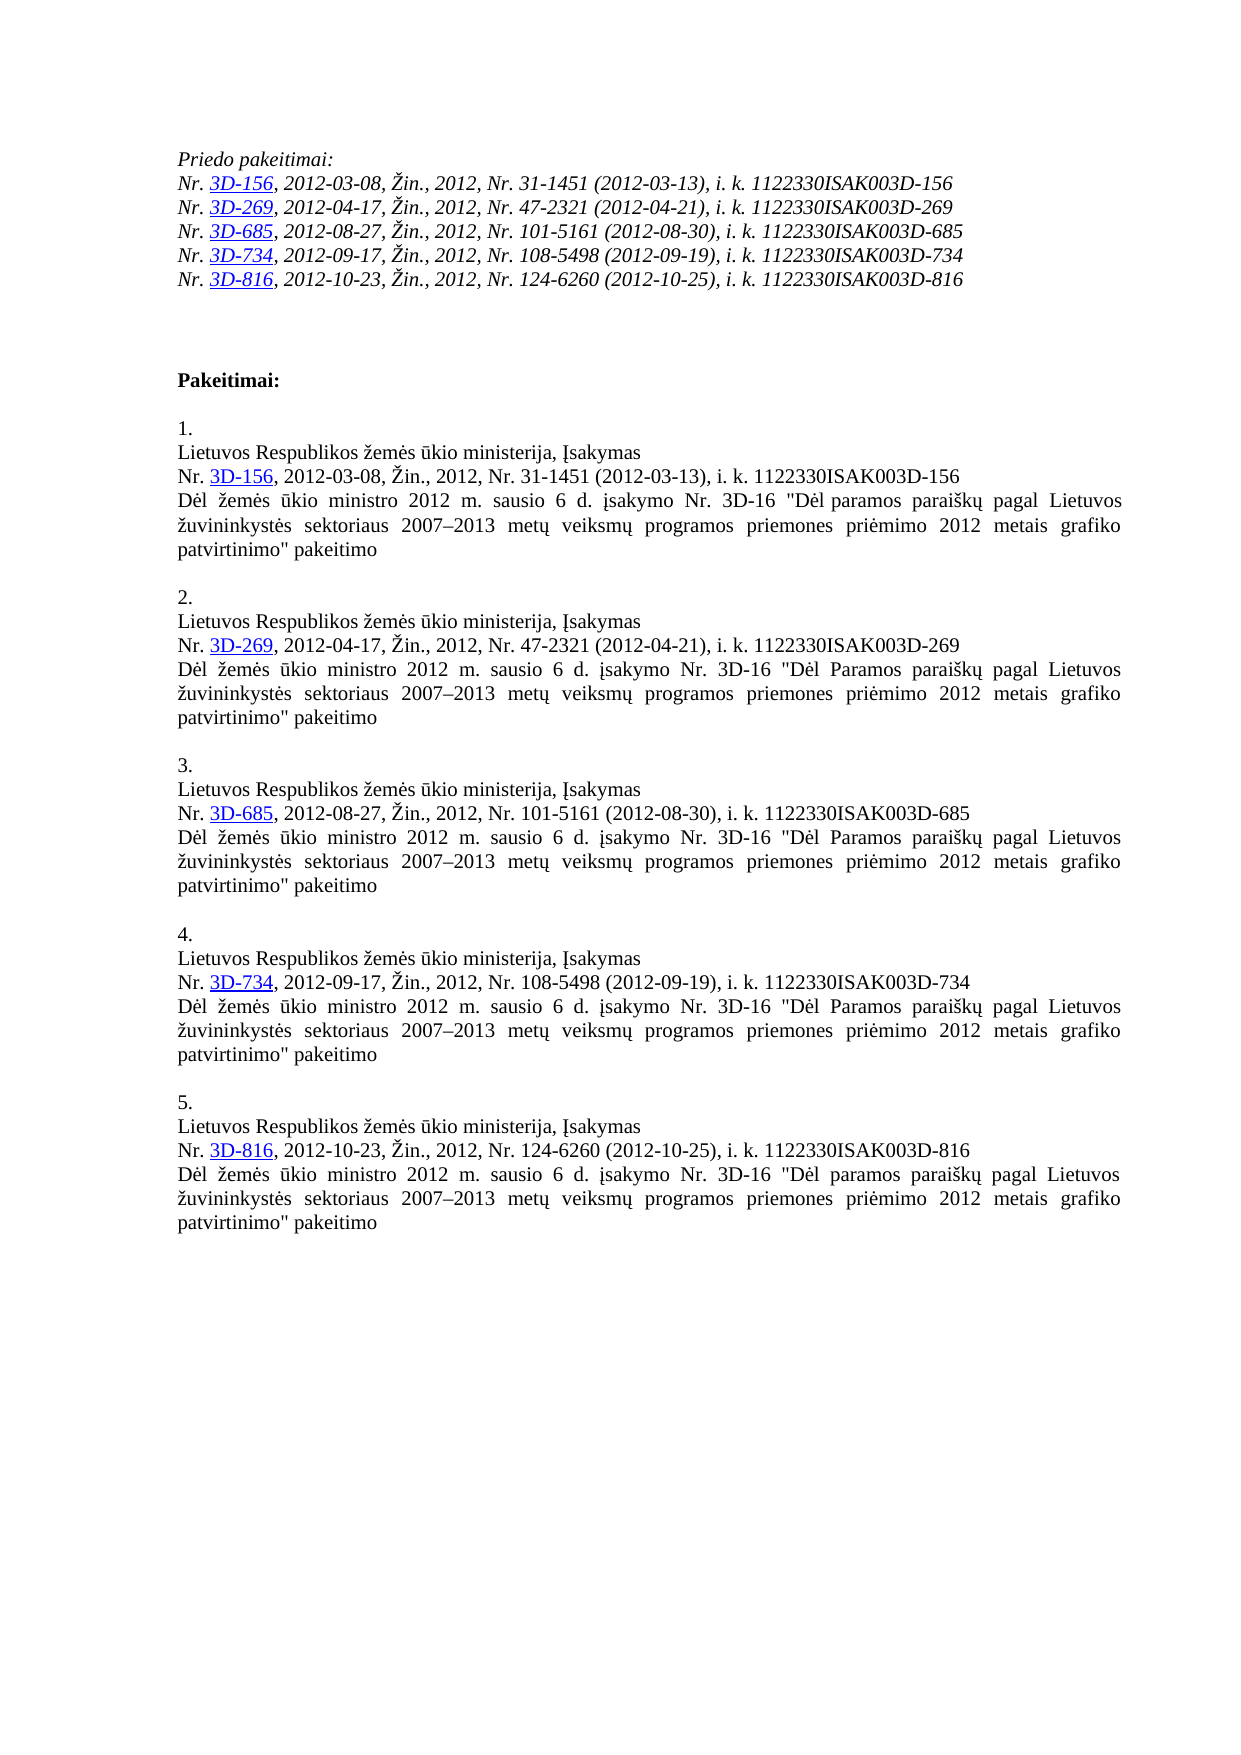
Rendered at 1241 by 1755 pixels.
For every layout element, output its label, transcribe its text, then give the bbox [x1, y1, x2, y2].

text Nr. 3D-685, 2012-08-27, Žin., 2012, Nr. 101-5161 (2012-08-30), i. k. 1122330ISAK003D-685 [177, 801, 1122, 825]
text Nr. 3D-734, 2012-09-17, Žin., 2012, Nr. 108-5498 (2012-09-19), i. k. 1122330ISAK003D-734 [177, 970, 1122, 994]
text Nr. 3D-685, 2012-08-27, Žin., 2012, Nr. 101-5161 (2012-08-30), i. k. 1122330ISAK003D-685 [177, 219, 1122, 243]
text Lietuvos Respublikos žemės ūkio ministerija, Įsakymas [177, 1114, 1122, 1138]
text 4. [177, 922, 1122, 946]
text 1. [177, 416, 1122, 440]
text Nr. 3D-269, 2012-04-17, Žin., 2012, Nr. 47-2321 (2012-04-21), i. k. 1122330ISAK003D-269 [177, 195, 1122, 219]
text Dėl žemės ūkio ministro 2012 m. sausio 6 d. įsakymo Nr. 3D-16 "Dėl Paramos paraiškų pagal Lietuvos žuvininkystės sektoriaus 2007–2013 metų veiksmų programos priemones priėmimo 2012 metais grafiko patvirtinimo" pakeitimo [177, 825, 1122, 897]
text Lietuvos Respublikos žemės ūkio ministerija, Įsakymas [177, 609, 1122, 633]
text Priedo pakeitimai: [177, 147, 1122, 171]
text Nr. 3D-734, 2012-09-17, Žin., 2012, Nr. 108-5498 (2012-09-19), i. k. 1122330ISAK003D-734 [177, 243, 1122, 267]
text Dėl žemės ūkio ministro 2012 m. sausio 6 d. įsakymo Nr. 3D-16 "Dėl Paramos paraiškų pagal Lietuvos žuvininkystės sektoriaus 2007–2013 metų veiksmų programos priemones priėmimo 2012 metais grafiko patvirtinimo" pakeitimo [177, 994, 1122, 1066]
text Lietuvos Respublikos žemės ūkio ministerija, Įsakymas [177, 777, 1122, 801]
text Nr. 3D-269, 2012-04-17, Žin., 2012, Nr. 47-2321 (2012-04-21), i. k. 1122330ISAK003D-269 [177, 633, 1122, 657]
text Dėl žemės ūkio ministro 2012 m. sausio 6 d. įsakymo Nr. 3D-16 "Dėl Paramos paraiškų pagal Lietuvos žuvininkystės sektoriaus 2007–2013 metų veiksmų programos priemones priėmimo 2012 metais grafiko patvirtinimo" pakeitimo [177, 657, 1122, 729]
text Lietuvos Respublikos žemės ūkio ministerija, Įsakymas [177, 440, 1122, 464]
text Nr. 3D-816, 2012-10-23, Žin., 2012, Nr. 124-6260 (2012-10-25), i. k. 1122330ISAK003D-816 [177, 267, 1122, 291]
text Dėl žemės ūkio ministro 2012 m. sausio 6 d. įsakymo Nr. 3D-16 "Dėl paramos paraiškų pagal Lietuvos žuvininkystės sektoriaus 2007–2013 metų veiksmų programos priemones priėmimo 2012 metais grafiko patvirtinimo" pakeitimo [177, 1162, 1122, 1234]
text Pakeitimai: [177, 368, 1122, 392]
text Nr. 3D-156, 2012-03-08, Žin., 2012, Nr. 31-1451 (2012-03-13), i. k. 1122330ISAK003D-156 [177, 464, 1122, 488]
text 3. [177, 753, 1122, 777]
text Nr. 3D-816, 2012-10-23, Žin., 2012, Nr. 124-6260 (2012-10-25), i. k. 1122330ISAK003D-816 [177, 1138, 1122, 1162]
text 2. [177, 585, 1122, 609]
text Dėl žemės ūkio ministro 2012 m. sausio 6 d. įsakymo Nr. 3D-16 "Dėl paramos paraiškų pagal Lietuvos žuvininkystės sektoriaus 2007–2013 metų veiksmų programos priemones priėmimo 2012 metais grafiko patvirtinimo" pakeitimo [177, 488, 1122, 561]
text Nr. 3D-156, 2012-03-08, Žin., 2012, Nr. 31-1451 (2012-03-13), i. k. 1122330ISAK003D-156 [177, 171, 1122, 195]
text 5. [177, 1090, 1122, 1114]
text Lietuvos Respublikos žemės ūkio ministerija, Įsakymas [177, 946, 1122, 970]
